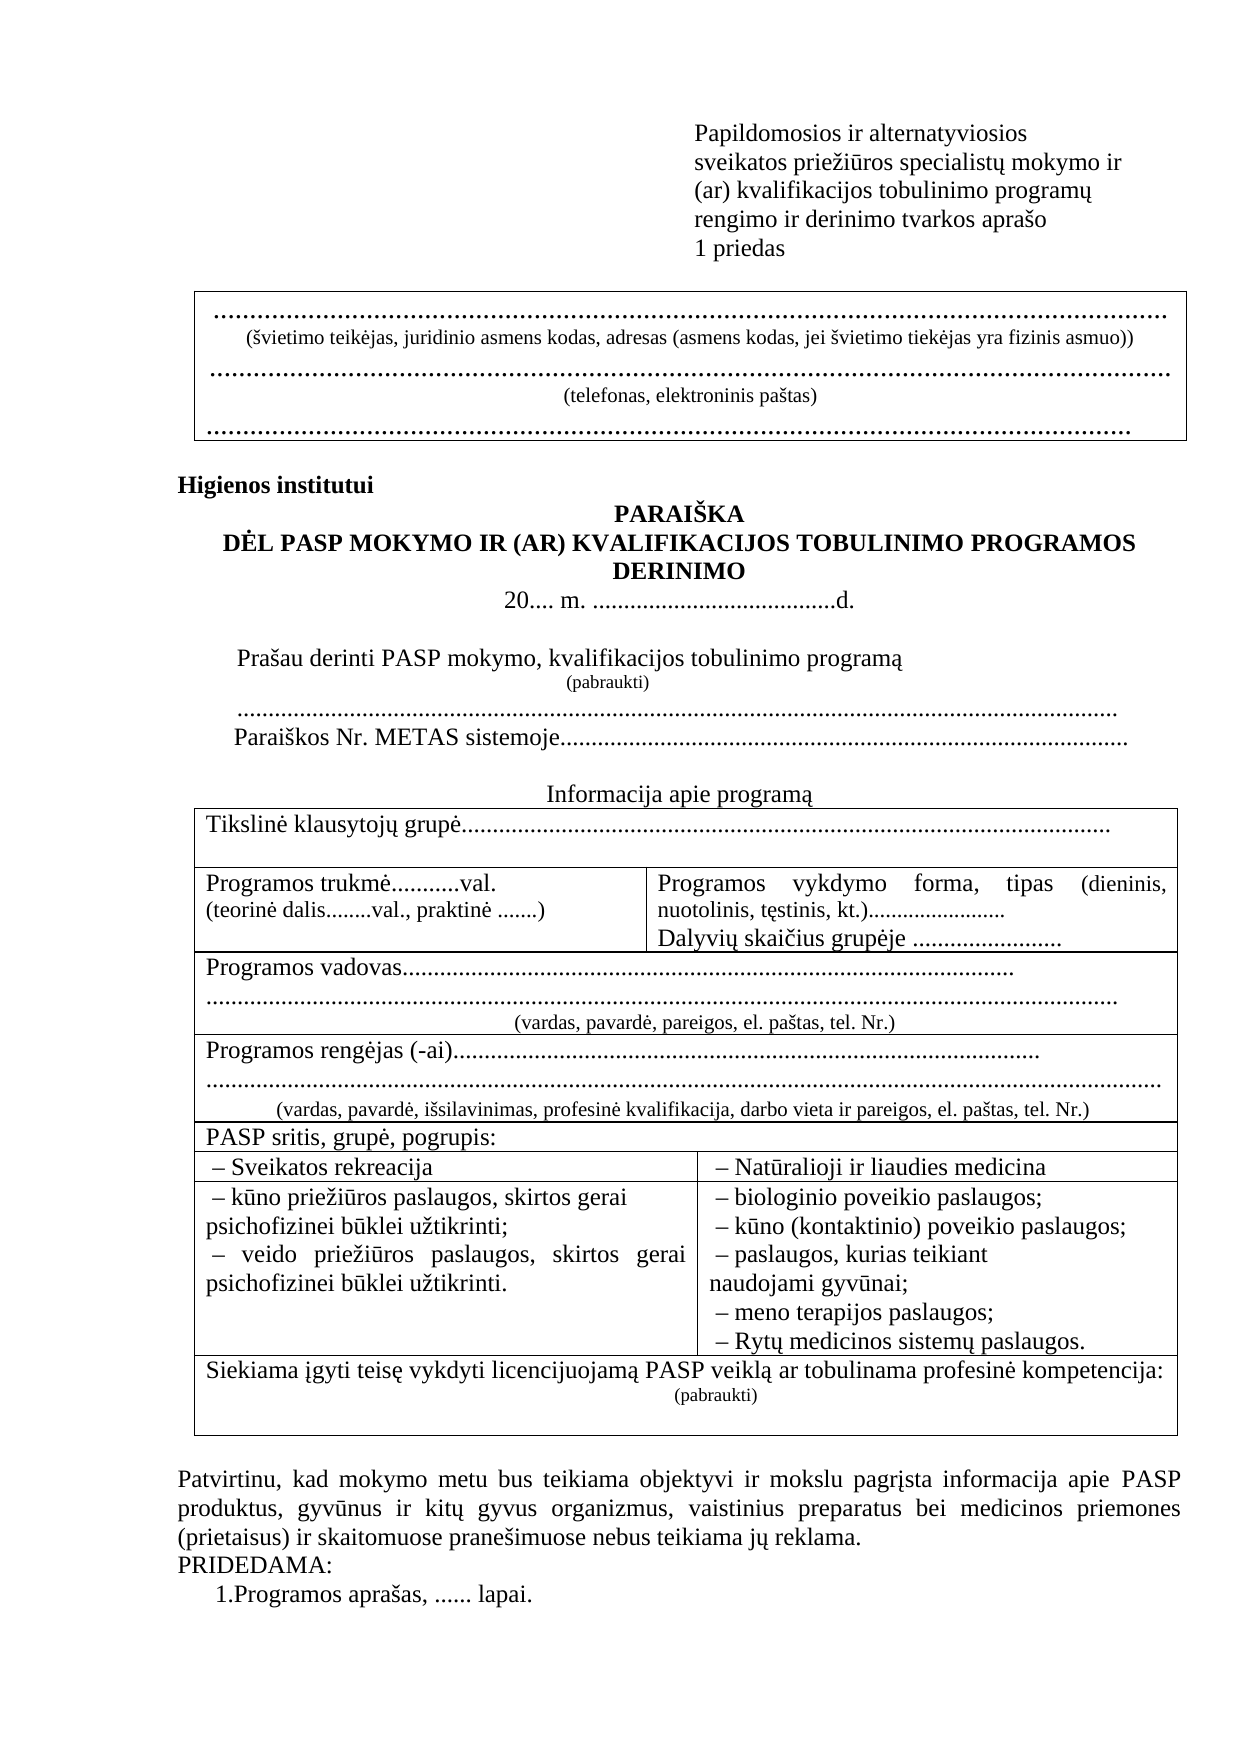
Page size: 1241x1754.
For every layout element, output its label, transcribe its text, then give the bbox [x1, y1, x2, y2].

text Prašau derinti PASP mokymo, kvalifikacijos tobulinimo programą [177, 643, 1181, 671]
text rengimo ir derinimo tvarkos aprašo [694, 204, 1181, 233]
table_cell PASP sritis, grupė, pogrupis: [195, 1123, 1177, 1151]
text Informacija apie programą [177, 779, 1181, 808]
text 20.... m. .......................................d. [177, 585, 1181, 614]
text 1 priedas [694, 233, 1181, 262]
text 1.Programos aprašas, ...... lapai. [215, 1579, 1181, 1608]
table_cell Programos trukmė...........val. (teorinė dalis........val., praktinė .......) [195, 868, 646, 951]
table_cell Siekiama įgyti teisę vykdyti licencijuojamą PASP veiklą ar tobulinama profesinė kompetencija: (pabraukti) [195, 1356, 1177, 1434]
table_cell – biologinio poveikio paslaugos; – kūno (kontaktinio) poveikio paslaugos; – paslaugos, kurias teikiant naudojami gyvūnai; – meno terapijos paslaugos; – Rytų medicinos sistemų paslaugos. [698, 1182, 1177, 1354]
table_header Tikslinė klausytojų grupė........................................................................................................ [195, 809, 1177, 867]
text PRIDEDAMA: [177, 1551, 1181, 1579]
text PARAIŠKA [177, 499, 1181, 528]
text sveikatos priežiūros specialistų mokymo ir [694, 147, 1181, 176]
text Paraiškos Nr. METAS sistemoje........................................................................................... [233, 722, 1181, 751]
text (pabraukti) [177, 671, 1181, 693]
text DĖL PASP MOKYMO IR (AR) KVALIFIKACIJOS TOBULINIMO PROGRAMOS DERINIMO [177, 528, 1181, 585]
text Patvirtinu, kad mokymo metu bus teikiama objektyvi ir mokslu pagrįsta informacija apie PASP produktus, gyvūnus ir kitų gyvus organizmus, vaistinius preparatus bei medicinos priemones (prietaisus) ir skaitomuose pranešimuose nebus teikiama jų reklama. [177, 1464, 1181, 1551]
text (ar) kvalifikacijos tobulinimo programų [694, 176, 1181, 204]
table_cell – kūno priežiūros paslaugos, skirtos gerai psichofizinei būklei užtikrinti; – veido priežiūros paslaugos, skirtos gerai psichofizinei būklei užtikrinti. [195, 1182, 697, 1354]
text Papildomosios ir alternatyviosios [694, 118, 1181, 147]
text Higienos institutui [177, 470, 1181, 499]
text ............................................................................................................................................. [177, 693, 1181, 722]
table_cell – Sveikatos rekreacija [195, 1152, 697, 1181]
table_cell Programos rengėjas (-ai).............................................................................................. ......................................................................................................................................................... (vardas, pavardė, išsilavinimas, profesinė kvalifikacija, darbo vieta ir pareigos, el. paštas, tel. Nr.) [195, 1035, 1177, 1121]
table_cell Programos vadovas.................................................................................................. .................................................................................................................................................. (vardas, pavardė, pareigos, el. paštas, tel. Nr.) [195, 953, 1177, 1034]
table_cell – Natūralioji ir liaudies medicina [698, 1152, 1177, 1181]
table_cell Programos vykdymo forma, tipas (dieninis, nuotolinis, tęstinis, kt.)........................ Dalyvių skaičius grupėje ........................ [647, 868, 1177, 951]
table_header ................................................................................................................................... (švietimo teikėjas, juridinio asmens kodas, adresas (asmens kodas, jei švietimo tiekėjas yra fizinis asmuo)) .................................................................................................................................... (telefonas, elektroninis paštas) ............................................................................................................................... [195, 292, 1186, 440]
